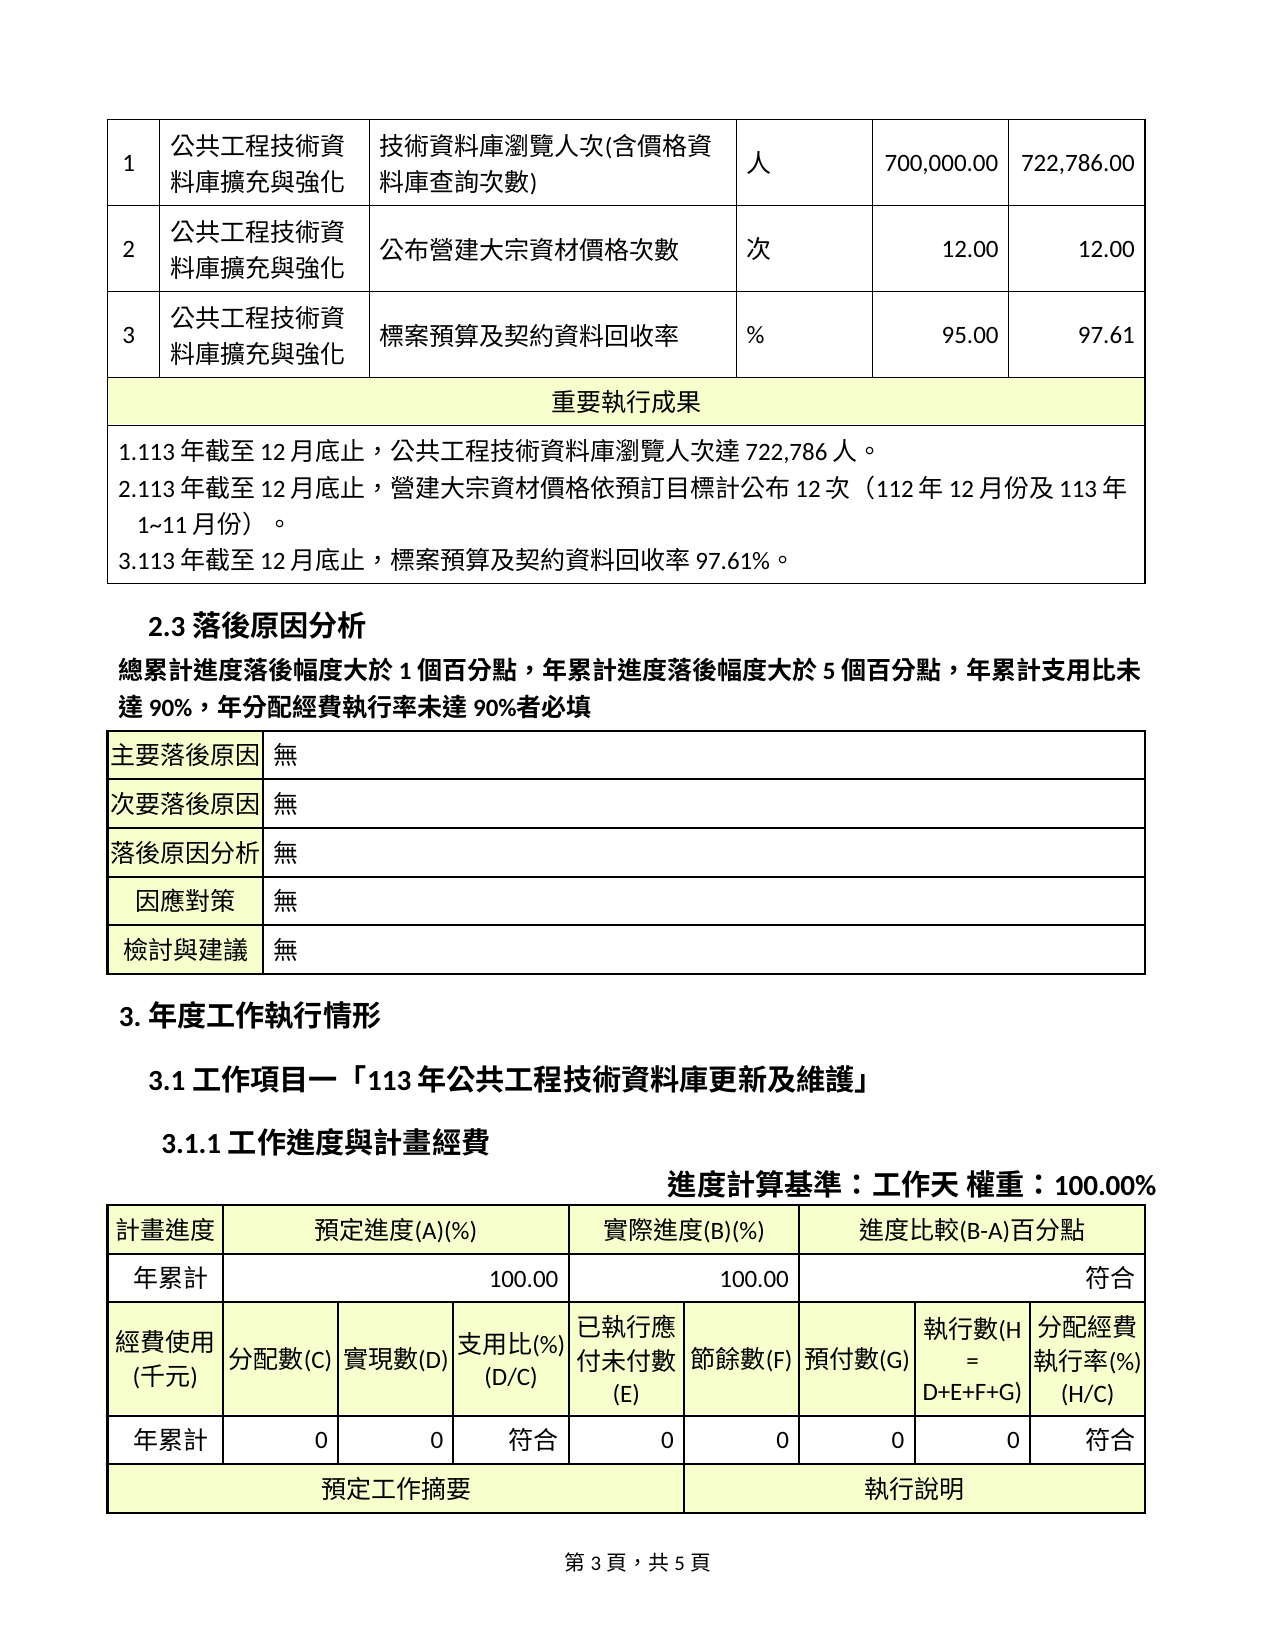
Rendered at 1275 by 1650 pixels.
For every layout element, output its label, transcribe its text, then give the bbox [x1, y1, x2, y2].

table_cell 0 [685, 1417, 798, 1463]
table_cell 已執行應付未付數(E) [570, 1303, 683, 1414]
table_cell 經費使用(千元) [109, 1303, 222, 1414]
table_cell 主要落後原因 [109, 732, 262, 778]
table_cell 符合 [800, 1255, 1144, 1301]
table_header 預定進度(A)(%) [224, 1206, 568, 1253]
table_cell 0 [224, 1417, 337, 1463]
table_cell 12.00 [873, 206, 1008, 291]
table_cell 執行數(H = D+E+F+G) [916, 1303, 1029, 1414]
table_cell 3 [108, 292, 159, 377]
table_header 實際進度(B)(%) [570, 1206, 798, 1253]
table_cell 節餘數(F) [685, 1303, 798, 1414]
table_cell 次 [737, 206, 872, 291]
table_cell 執行說明 [685, 1465, 1144, 1512]
table_cell 公共工程技術資料庫擴充與強化 [160, 120, 369, 205]
text 進度計算基準：工作天 權重：100.00% [119, 1162, 1156, 1204]
table_cell 100.00 [570, 1255, 798, 1301]
table_cell 預定工作摘要 [109, 1465, 683, 1512]
table_cell 符合 [454, 1417, 568, 1463]
text 3.1 工作項目一「113年公共工程技術資料庫更新及維護」 [119, 1056, 1156, 1098]
table_header 進度比較(B-A)百分點 [800, 1206, 1144, 1253]
table_cell 0 [570, 1417, 683, 1463]
table_header 計畫進度 [109, 1206, 222, 1253]
table_cell 預付數(G) [800, 1303, 914, 1414]
table_cell 實現數(D) [339, 1303, 452, 1414]
table_cell 100.00 [224, 1255, 568, 1301]
text 2.3 落後原因分析 [119, 605, 1156, 644]
table_cell 1.113年截至12月底止，公共工程技術資料庫瀏覽人次達722,786人。 2.113年截至12月底止，營建大宗資材價格依預訂目標計公布12次（112年12月份及113年1~11月份）。 3.113年截至12月底止，標案預算及契約資料回收率97.61%。 [108, 426, 1144, 583]
table_cell 重要執行成果 [108, 378, 1144, 424]
table_cell 支用比(%)(D/C) [454, 1303, 568, 1414]
table_cell 0 [800, 1417, 914, 1463]
table_cell 無 [264, 829, 1144, 876]
table_cell 符合 [1031, 1417, 1144, 1463]
table_header 總累計進度落後幅度大於 1 個百分點，年累計進度落後幅度大於 5 個百分點，年累計支用比未達 90%，年分配經費執行率未達 90%者必填 [108, 645, 1145, 729]
text 3.1.1 工作進度與計畫經費 [119, 1119, 1156, 1162]
table_cell 97.61 [1009, 292, 1144, 377]
table_cell 分配經費執行率(%)(H/C) [1031, 1303, 1144, 1414]
text 3. 年度工作執行情形 [119, 996, 1156, 1035]
table_cell 2 [108, 206, 159, 291]
table_cell 95.00 [873, 292, 1008, 377]
table_cell 700,000.00 [873, 120, 1008, 205]
table_cell 檢討與建議 [109, 926, 262, 973]
table_cell 分配數(C) [224, 1303, 337, 1414]
table_cell 無 [264, 780, 1144, 827]
table_cell 年累計 [109, 1255, 222, 1301]
table_cell 人 [737, 120, 872, 205]
table_cell 0 [916, 1417, 1029, 1463]
table_cell 次要落後原因 [109, 780, 262, 827]
table_cell 公共工程技術資料庫擴充與強化 [160, 292, 369, 377]
table_cell % [737, 292, 872, 377]
table_cell 技術資料庫瀏覽人次(含價格資料庫查詢次數) [370, 120, 736, 205]
table_cell 落後原因分析 [109, 829, 262, 876]
table_cell 無 [264, 926, 1144, 973]
table_cell 無 [264, 878, 1144, 924]
table_cell 公共工程技術資料庫擴充與強化 [160, 206, 369, 291]
table_cell 公布營建大宗資材價格次數 [370, 206, 736, 291]
table_cell 1 [108, 120, 159, 205]
table_cell 0 [339, 1417, 452, 1463]
table_cell 標案預算及契約資料回收率 [370, 292, 736, 377]
table_cell 722,786.00 [1009, 120, 1144, 205]
table_cell 因應對策 [109, 878, 262, 924]
table_cell 年累計 [109, 1417, 222, 1463]
table_cell 無 [264, 732, 1144, 778]
table_cell 12.00 [1009, 206, 1144, 291]
